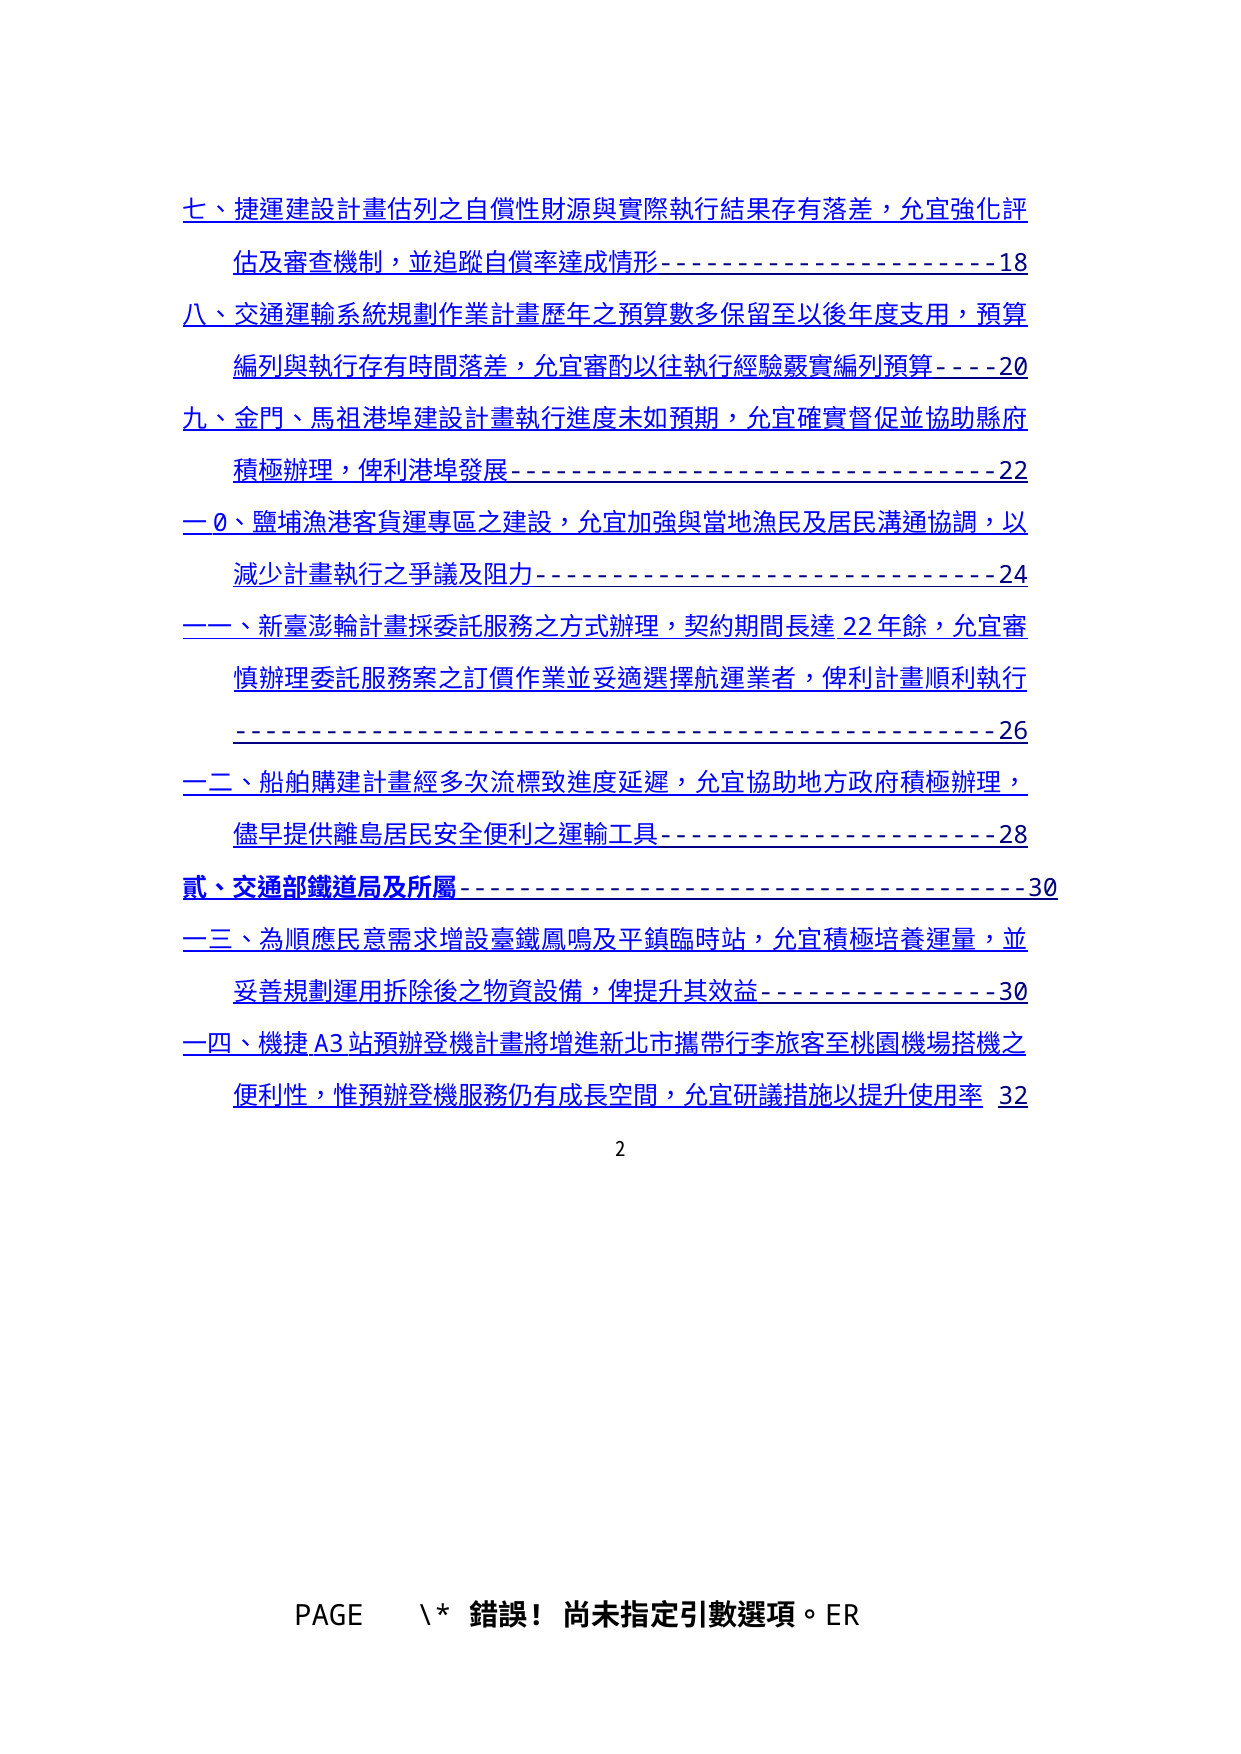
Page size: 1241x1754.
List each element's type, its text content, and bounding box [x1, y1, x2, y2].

text 九、金門、馬祖港埠建設計畫執行進度未如預期，允宜確實督促並協助縣府 [183, 386, 1028, 429]
text 七、捷運建設計畫估列之自償性財源與實際執行結果存有落差，允宜強化評 [183, 177, 1028, 221]
text 一三、為順應民意需求增設臺鐵鳳鳴及平鎮臨時站，允宜積極培養運量，並 [183, 906, 1028, 950]
text 妥善規劃運用拆除後之物資設備，俾提升其效益 30 [183, 952, 1028, 1011]
text 減少計畫執行之爭議及阻力 24 [183, 535, 1028, 594]
text 一四、機捷A3站預辦登機計畫將增進新北市攜帶行李旅客至桃園機場搭機之便利性，惟預辦登機服務仍有成長空間，允宜研議措施以提升使用率 32 [183, 1011, 1028, 1115]
text 一二、船舶購建計畫經多次流標致進度延遲，允宜協助地方政府積極辦理， [183, 750, 1028, 794]
text 一一、新臺澎輪計畫採委託服務之方式辦理，契約期間長達22年餘，允宜審慎辦理委託服務案之訂價作業並妥適選擇航運業者，俾利計畫順利執行 26 [183, 594, 1028, 750]
text 估及審查機制，並追蹤自償率達成情形 18 [183, 223, 1028, 281]
text 積極辦理，俾利港埠發展 22 [183, 431, 1028, 490]
text 編列與執行存有時間落差，允宜審酌以往執行經驗覈實編列預算 20 [183, 327, 1028, 386]
text 貳、交通部鐵道局及所屬 30 [183, 854, 1058, 898]
text 八、交通運輸系統規劃作業計畫歷年之預算數多保留至以後年度支用，預算 [183, 281, 1028, 325]
text [183, 900, 1058, 906]
text 儘早提供離島居民安全便利之運輸工具 28 [183, 796, 1028, 854]
text 一0、鹽埔漁港客貨運專區之建設，允宜加強與當地漁民及居民溝通協調，以 [183, 490, 1028, 533]
